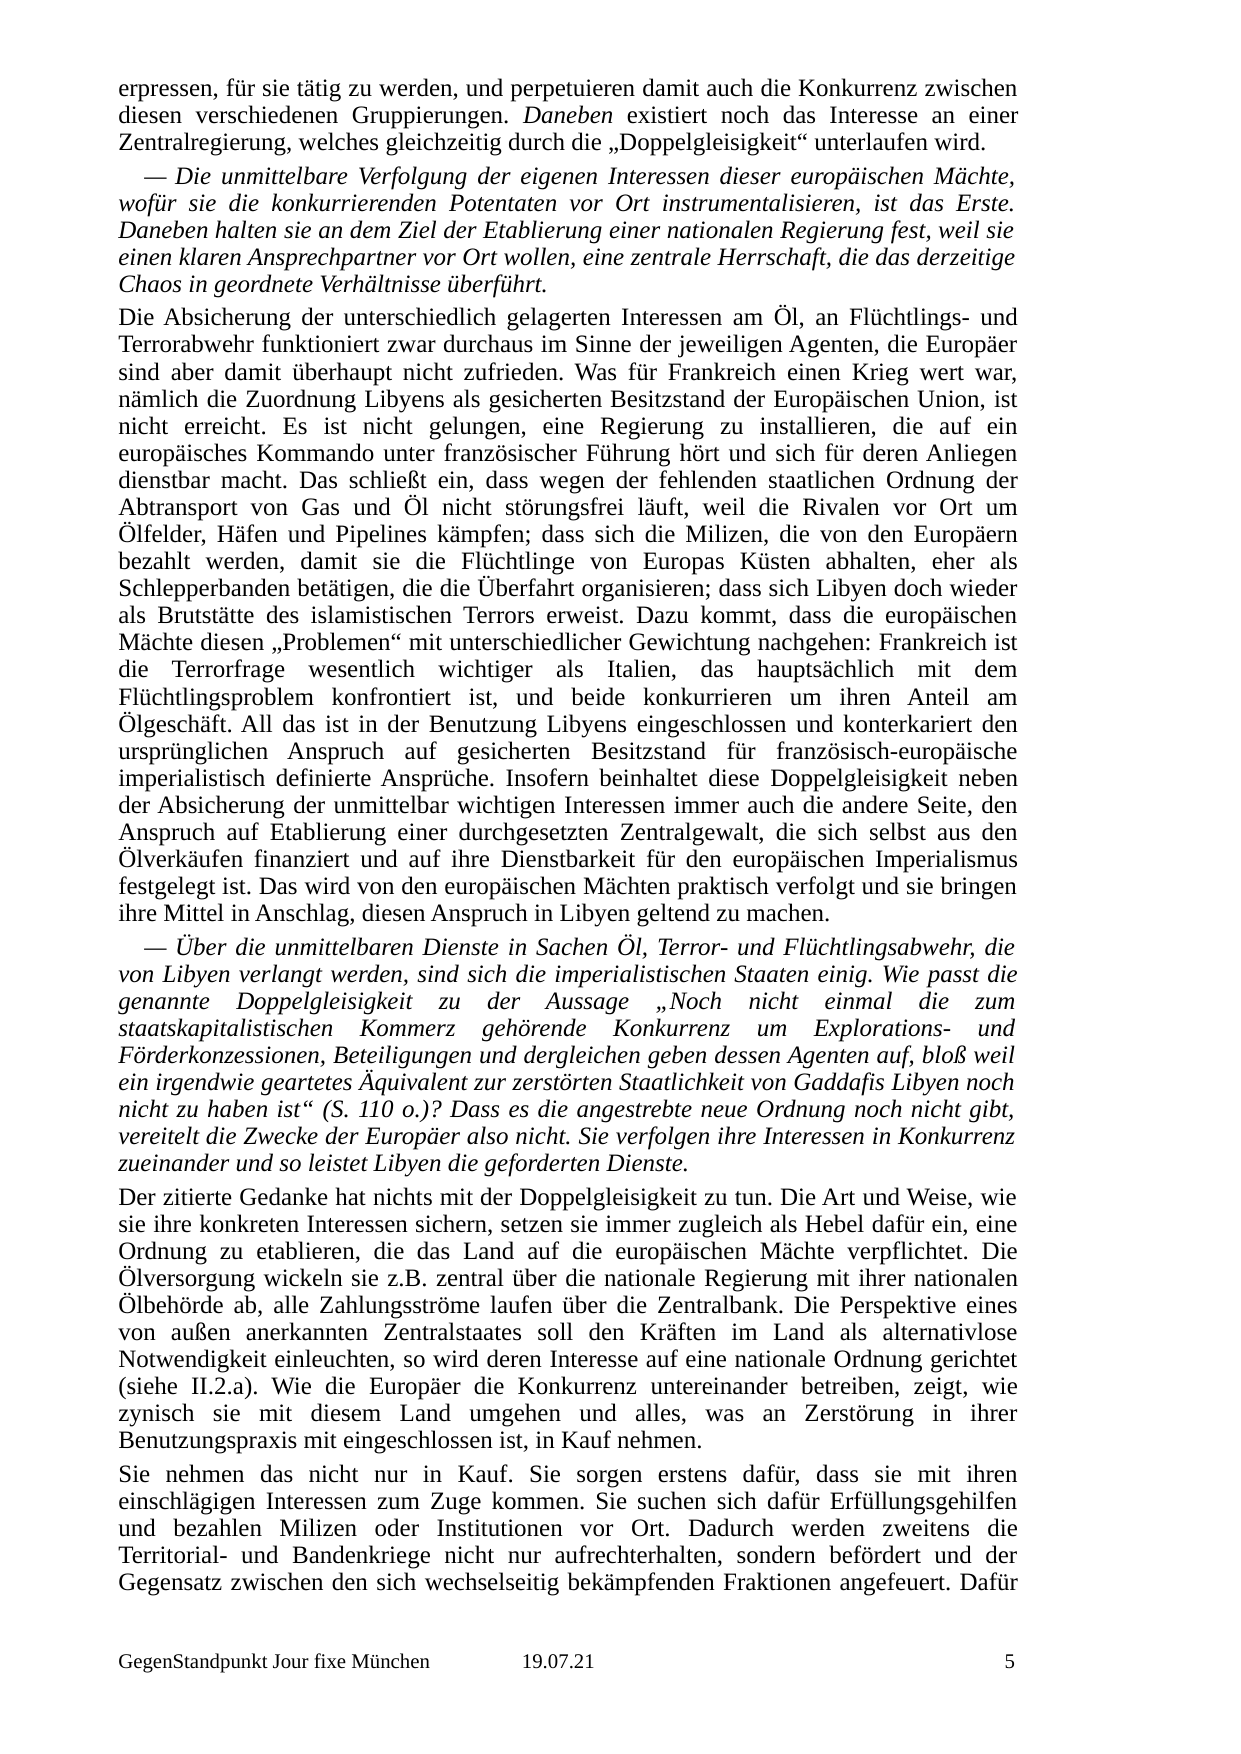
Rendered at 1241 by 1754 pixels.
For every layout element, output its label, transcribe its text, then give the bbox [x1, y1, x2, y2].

text Der zitierte Gedanke hat nichts mit der Doppelgleisigkeit zu tun. Die Art und Weise, wie sie ihre konkreten Interessen sichern, setzen sie immer zugleich als Hebel dafür ein, eine Ordnung zu etablieren, die das Land auf die europäischen Mächte verpflichtet. Die Ölversorgung wickeln sie z.B. zentral über die nationale Regierung mit ihrer nationalen Ölbehörde ab, alle Zahlungsströme laufen über die Zentralbank. Die Perspektive eines von außen anerkannten Zentralstaates soll den Kräften im Land als alternativlose Notwendigkeit einleuchten, so wird deren Interesse auf eine nationale Ordnung gerichtet (siehe II.2.a). Wie die Europäer die Konkurrenz untereinander betreiben, zeigt, wie zynisch sie mit diesem Land umgehen und alles, was an Zerstörung in ihrer Benutzungspraxis mit eingeschlossen ist, in Kauf nehmen. [118, 1183, 1018, 1454]
text — Die unmittelbare Verfolgung der eigenen Interessen dieser europäischen Mächte, wofür sie die konkurrierenden Potentaten vor Ort instrumentalisieren, ist das Erste. Daneben halten sie an dem Ziel der Etablierung einer nationalen Regierung fest, weil sie einen klaren Ansprechpartner vor Ort wollen, eine zentrale Herrschaft, die das derzeitige Chaos in geordnete Verhältnisse überführt. [118, 162, 1018, 298]
text Sie nehmen das nicht nur in Kauf. Sie sorgen erstens dafür, dass sie mit ihren einschlägigen Interessen zum Zuge kommen. Sie suchen sich dafür Erfüllungsgehilfen und bezahlen Milizen oder Institutionen vor Ort. Dadurch werden zweitens die Territorial- und Bandenkriege nicht nur aufrechterhalten, sondern befördert und der Gegensatz zwischen den sich wechselseitig bekämpfenden Fraktionen angefeuert. Dafür [118, 1460, 1018, 1596]
text Die Absicherung der unterschiedlich gelagerten Interessen am Öl, an Flüchtlings- und Terrorabwehr funktioniert zwar durchaus im Sinne der jeweiligen Agenten, die Europäer sind aber damit überhaupt nicht zufrieden. Was für Frankreich einen Krieg wert war, nämlich die Zuordnung Libyens als gesicherten Besitzstand der Europäischen Union, ist nicht erreicht. Es ist nicht gelungen, eine Regierung zu installieren, die auf ein europäisches Kommando unter französischer Führung hört und sich für deren Anliegen dienstbar macht. Das schließt ein, dass wegen der fehlenden staatlichen Ordnung der Abtransport von Gas und Öl nicht störungsfrei läuft, weil die Rivalen vor Ort um Ölfelder, Häfen und Pipelines kämpfen; dass sich die Milizen, die von den Europäern bezahlt werden, damit sie die Flüchtlinge von Europas Küsten abhalten, eher als Schlepperbanden betätigen, die die Überfahrt organisieren; dass sich Libyen doch wieder als Brutstätte des islamistischen Terrors erweist. Dazu kommt, dass die europäischen Mächte diesen „Problemen“ mit unterschiedlicher Gewichtung nachgehen: Frankreich ist die Terrorfrage wesentlich wichtiger als Italien, das hauptsächlich mit dem Flüchtlingsproblem konfrontiert ist, und beide konkurrieren um ihren Anteil am Ölgeschäft. All das ist in der Benutzung Libyens eingeschlossen und konterkariert den ursprünglichen Anspruch auf gesicherten Besitzstand für französisch-europäische imperialistisch definierte Ansprüche. Insofern beinhaltet diese Doppelgleisigkeit neben der Absicherung der unmittelbar wichtigen Interessen immer auch die andere Seite, den Anspruch auf Etablierung einer durchgesetzten Zentralgewalt, die sich selbst aus den Ölverkäufen finanziert und auf ihre Dienstbarkeit für den europäischen Imperialismus festgelegt ist. Das wird von den europäischen Mächten praktisch verfolgt und sie bringen ihre Mittel in Anschlag, diesen Anspruch in Libyen geltend zu machen. [118, 304, 1018, 927]
text erpressen, für sie tätig zu werden, und perpetuieren damit auch die Konkurrenz zwischen diesen verschiedenen Gruppierungen. Daneben existiert noch das Interesse an einer Zentralregierung, welches gleichzeitig durch die „Doppelgleisigkeit“ unterlaufen wird. [118, 75, 1018, 156]
text — Über die unmittelbaren Dienste in Sachen Öl, Terror- und Flüchtlingsabwehr, die von Libyen verlangt werden, sind sich die imperialistischen Staaten einig. Wie passt die genannte Doppelgleisigkeit zu der Aussage „Noch nicht einmal die zum staatskapitalistischen Kommerz gehörende Konkurrenz um Explorations- und Förderkonzessionen, Beteiligungen und dergleichen geben dessen Agenten auf, bloß weil ein irgendwie geartetes Äquivalent zur zerstörten Staatlichkeit von Gaddafis Libyen noch nicht zu haben ist“ (S. 110 o.)? Dass es die angestrebte neue Ordnung noch nicht gibt, vereitelt die Zwecke der Europäer also nicht. Sie verfolgen ihre Interessen in Konkurrenz zueinander und so leistet Libyen die geforderten Dienste. [118, 933, 1018, 1177]
